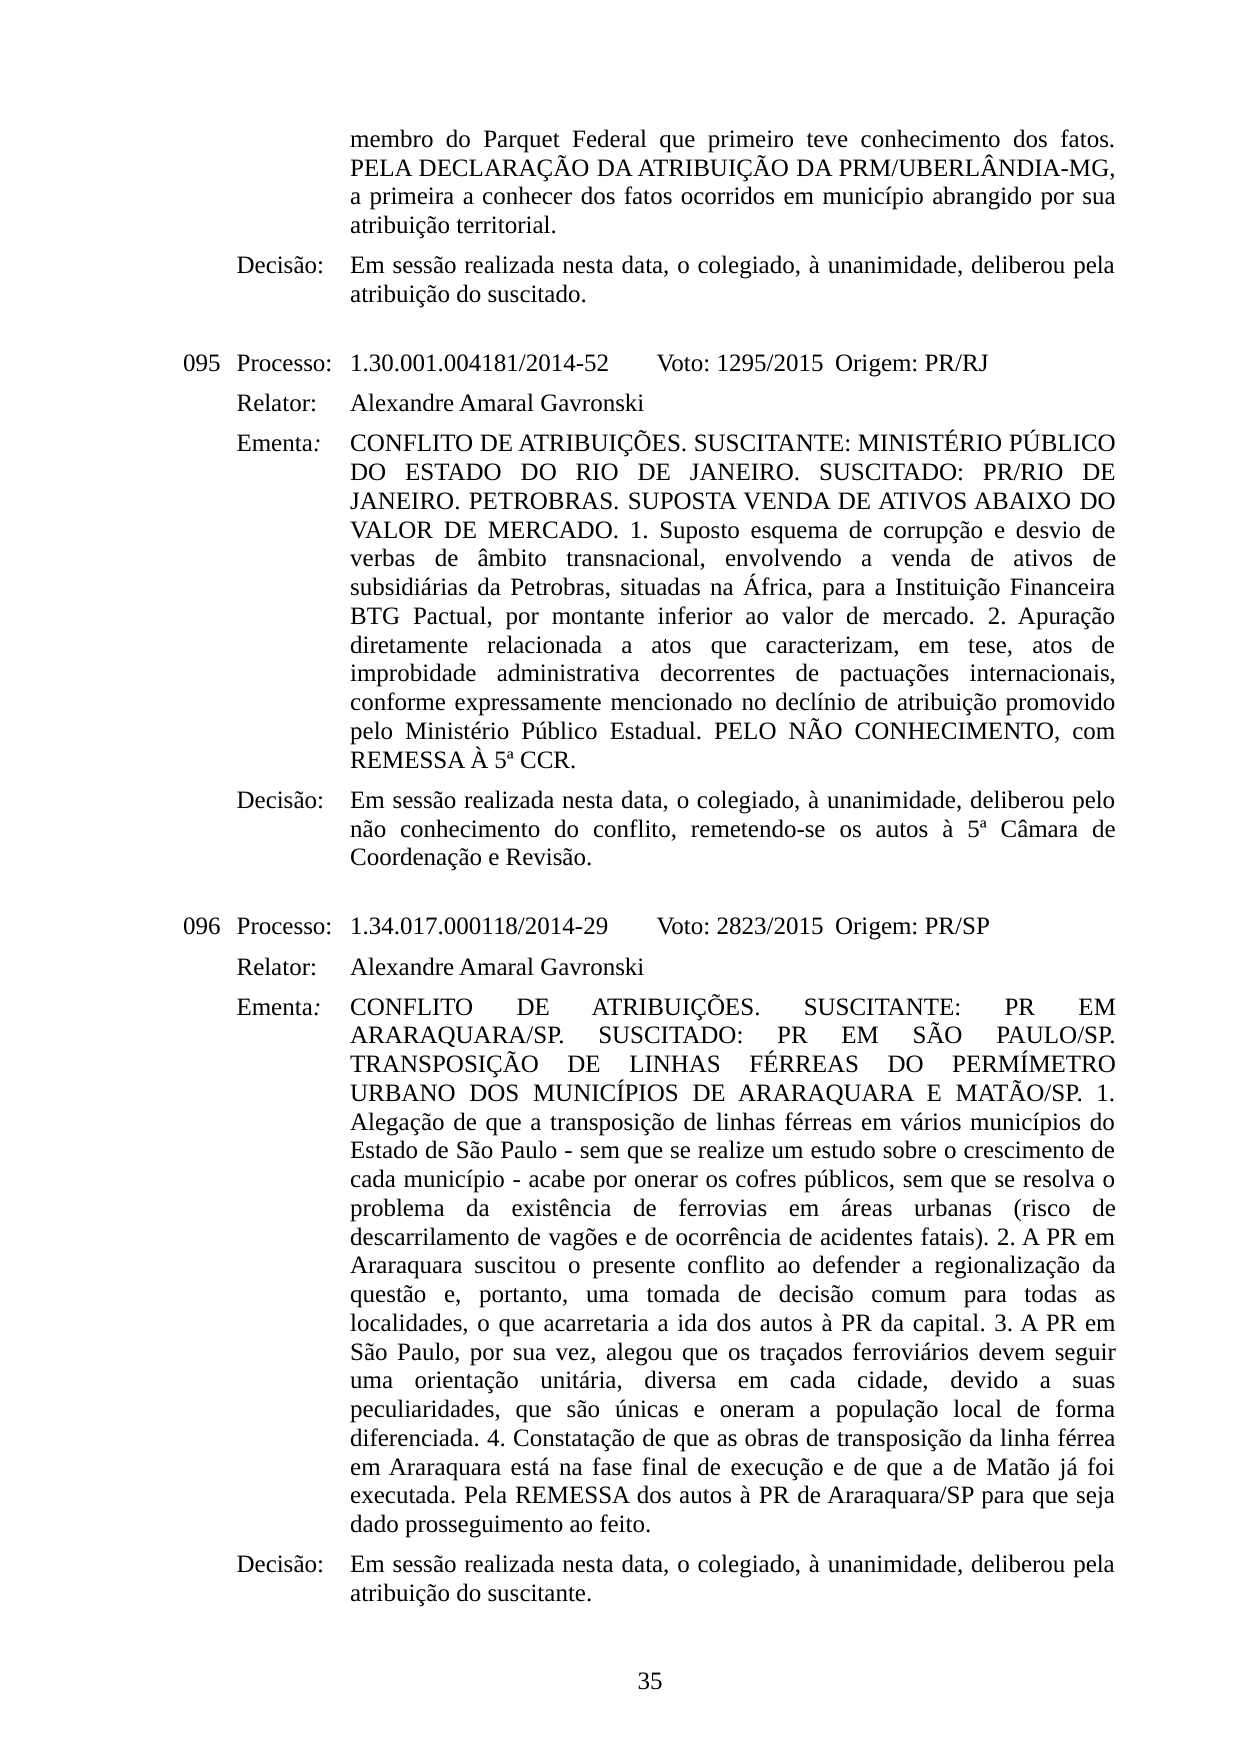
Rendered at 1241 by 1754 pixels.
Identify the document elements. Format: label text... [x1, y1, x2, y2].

table_cell Relator: [231, 946, 344, 986]
table_header Voto: 1295/2015 [651, 342, 829, 382]
table_cell Decisão: [231, 779, 344, 877]
table_cell Em sessão realizada nesta data, o colegiado, à unanimidade, deliberou pelo não conhecimento do conflito, remetendo-se os autos à 5ª Câmara de Coordenação e Revisão. [344, 779, 1122, 877]
table_cell Decisão: [231, 245, 344, 313]
table_cell [177, 245, 231, 313]
table_cell Decisão: [231, 1544, 344, 1613]
table_cell Em sessão realizada nesta data, o colegiado, à unanimidade, deliberou pela atribuição do suscitante. [344, 1544, 1122, 1613]
table_cell [177, 383, 231, 423]
table_cell Ementa: [231, 986, 344, 1544]
table_cell Ementa: [231, 423, 344, 779]
table_cell [177, 779, 231, 877]
table_cell [177, 423, 231, 779]
table_cell membro do Parquet Federal que primeiro teve conhecimento dos fatos. PELA DECLARAÇÃO DA ATRIBUIÇÃO DA PRM/UBERLÂNDIA-MG, a primeira a conhecer dos fatos ocorridos em município abrangido por sua atribuição territorial. [344, 118, 1122, 244]
table_header Processo: [231, 342, 344, 382]
table_cell CONFLITO DE ATRIBUIÇÕES. SUSCITANTE: PR EM ARARAQUARA/SP. SUSCITADO: PR EM SÃO PAULO/SP. TRANSPOSIÇÃO DE LINHAS FÉRREAS DO PERMÍMETRO URBANO DOS MUNICÍPIOS DE ARARAQUARA E MATÃO/SP. 1. Alegação de que a transposição de linhas férreas em vários municípios do Estado de São Paulo - sem que se realize um estudo sobre o crescimento de cada município - acabe por onerar os cofres públicos, sem que se resolva o problema da existência de ferrovias em áreas urbanas (risco de descarrilamento de vagões e de ocorrência de acidentes fatais). 2. A PR em Araraquara suscitou o presente conflito ao defender a regionalização da questão e, portanto, uma tomada de decisão comum para todas as localidades, o que acarretaria a ida dos autos à PR da capital. 3. A PR em São Paulo, por sua vez, alegou que os traçados ferroviários devem seguir uma orientação unitária, diversa em cada cidade, devido a suas peculiaridades, que são únicas e oneram a população local de forma diferenciada. 4. Constatação de que as obras de transposição da linha férrea em Araraquara está na fase final de execução e de que a de Matão já foi executada. Pela REMESSA dos autos à PR de Araraquara/SP para que seja dado prosseguimento ao feito. [344, 986, 1122, 1544]
table_header 096 [177, 906, 231, 946]
table_cell [231, 118, 344, 244]
table_header Origem: PR/RJ [829, 342, 1122, 382]
table_cell CONFLITO DE ATRIBUIÇÕES. SUSCITANTE: MINISTÉRIO PÚBLICO DO ESTADO DO RIO DE JANEIRO. SUSCITADO: PR/RIO DE JANEIRO. PETROBRAS. SUPOSTA VENDA DE ATIVOS ABAIXO DO VALOR DE MERCADO. 1. Suposto esquema de corrupção e desvio de verbas de âmbito transnacional, envolvendo a venda de ativos de subsidiárias da Petrobras, situadas na África, para a Instituição Financeira BTG Pactual, por montante inferior ao valor de mercado. 2. Apuração diretamente relacionada a atos que caracterizam, em tese, atos de improbidade administrativa decorrentes de pactuações internacionais, conforme expressamente mencionado no declínio de atribuição promovido pelo Ministério Público Estadual. PELO NÃO CONHECIMENTO, com REMESSA À 5ª CCR. [344, 423, 1122, 779]
table_header 1.30.001.004181/2014-52 [344, 342, 651, 382]
table_header Voto: 2823/2015 [651, 906, 829, 946]
table_header Processo: [231, 906, 344, 946]
table_cell Relator: [231, 383, 344, 423]
table_cell [177, 986, 231, 1544]
table_cell Alexandre Amaral Gavronski [344, 946, 1122, 986]
table_cell Alexandre Amaral Gavronski [344, 383, 1122, 423]
table_header 1.34.017.000118/2014-29 [344, 906, 651, 946]
table_cell [177, 1544, 231, 1613]
table_cell [177, 946, 231, 986]
table_cell [177, 118, 231, 244]
table_header 095 [177, 342, 231, 382]
table_cell Em sessão realizada nesta data, o colegiado, à unanimidade, deliberou pela atribuição do suscitado. [344, 245, 1122, 313]
table_header Origem: PR/SP [829, 906, 1122, 946]
